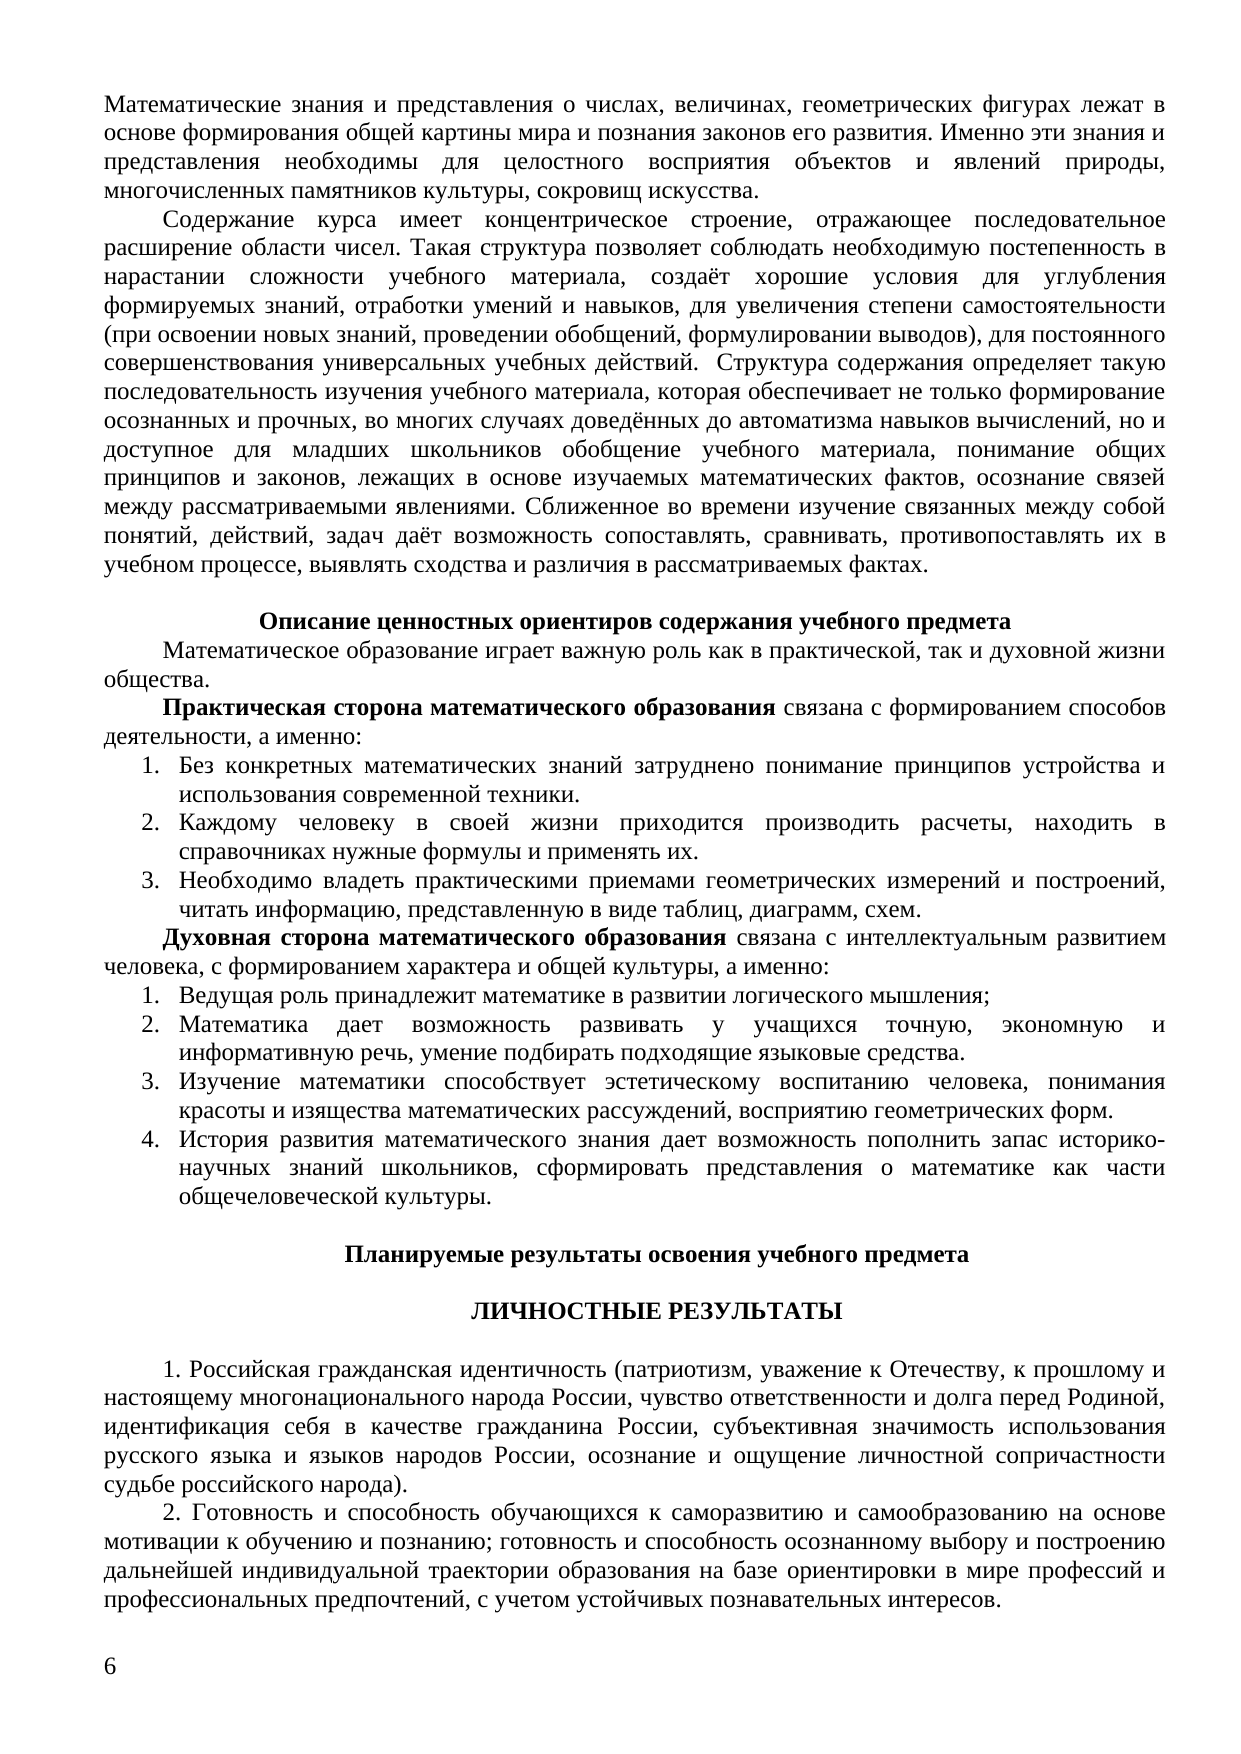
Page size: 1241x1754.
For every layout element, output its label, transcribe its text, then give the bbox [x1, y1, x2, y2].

text Описание ценностных ориентиров содержания учебного предмета [103, 606, 1167, 635]
list Математика дает возможность развивать у учащихся точную, экономную и информативную речь, умение подбирать подходящие языковые средства. [141, 1009, 1167, 1066]
list Ведущая роль принадлежит математике в развитии логического мышления; [141, 980, 1167, 1009]
list История развития математического знания дает возможность пополнить запас историко-научных знаний школьников, сформировать представления о математике как части общечеловеческой культуры. [141, 1124, 1167, 1210]
text Практическая сторона математического образования связана с формированием способов деятельности, а именно: [103, 692, 1167, 750]
list Изучение математики способствует эстетическому воспитанию человека, понимания красоты и изящества математических рассуждений, восприятию геометрических форм. [141, 1066, 1167, 1124]
text ЛИЧНОСТНЫЕ РЕЗУЛЬТАТЫ [147, 1296, 1167, 1325]
list Необходимо владеть практическими приемами геометрических измерений и построений, читать информацию, представленную в виде таблиц, диаграмм, схем. [141, 865, 1167, 922]
text 2. Готовность и способность обучающихся к саморазвитию и самообразованию на основе мотивации к обучению и познанию; готовность и способность осознанному выбору и построению дальнейшей индивидуальной траектории образования на базе ориентировки в мире профессий и профессиональных предпочтений, с учетом устойчивых познавательных интересов. [103, 1497, 1167, 1612]
list Каждому человеку в своей жизни приходится производить расчеты, находить в справочниках нужные формулы и применять их. [141, 807, 1167, 865]
list Без конкретных математических знаний затруднено понимание принципов устройства и использования современной техники. [141, 750, 1167, 807]
text Математическое образование играет важную роль как в практической, так и духовной жизни общества. [103, 635, 1167, 692]
text Планируемые результаты освоения учебного предмета [147, 1239, 1167, 1267]
text 1. Российская гражданская идентичность (патриотизм, уважение к Отечеству, к прошлому и настоящему многонационального народа России, чувство ответственности и долга перед Родиной, идентификация себя в качестве гражданина России, субъективная значимость использования русского языка и языков народов России, осознание и ощущение личностной сопричастности судьбе российского народа). [103, 1354, 1167, 1497]
text Духовная сторона математического образования связана с интеллектуальным развитием человека, с формированием характера и общей культуры, а именно: [103, 922, 1167, 980]
text Математические знания и представления о числах, величинах, геометрических фигурах лежат в основе формирования общей картины мира и познания законов его развития. Именно эти знания и представления необходимы для целостного восприятия объектов и явлений природы, многочисленных памятников культуры, сокровищ искусства. [103, 89, 1167, 204]
text Содержание курса имеет концентрическое строение, отражающее последовательное расширение области чисел. Такая структура позволяет соблюдать необходимую постепенность в нарастании сложности учебного материала, создаёт хорошие условия для углубления формируемых знаний, отработки умений и навыков, для увеличения степени самостоятельности (при освоении новых знаний, проведении обобщений, формулировании выводов), для постоянного совершенствования универсальных учебных действий. Структура содержания определяет такую последовательность изучения учебного материала, которая обеспечивает не только формирование осознанных и прочных, во многих случаях доведённых до автоматизма навыков вычислений, но и доступное для младших школьников обобщение учебного материала, понимание общих принципов и законов, лежащих в основе изучаемых математических фактов, осознание связей между рассматриваемыми явлениями. Сближенное во времени изучение связанных между собой понятий, действий, задач даёт возможность сопоставлять, сравнивать, противопоставлять их в учебном процессе, выявлять сходства и различия в рассматриваемых фактах. [103, 204, 1167, 577]
